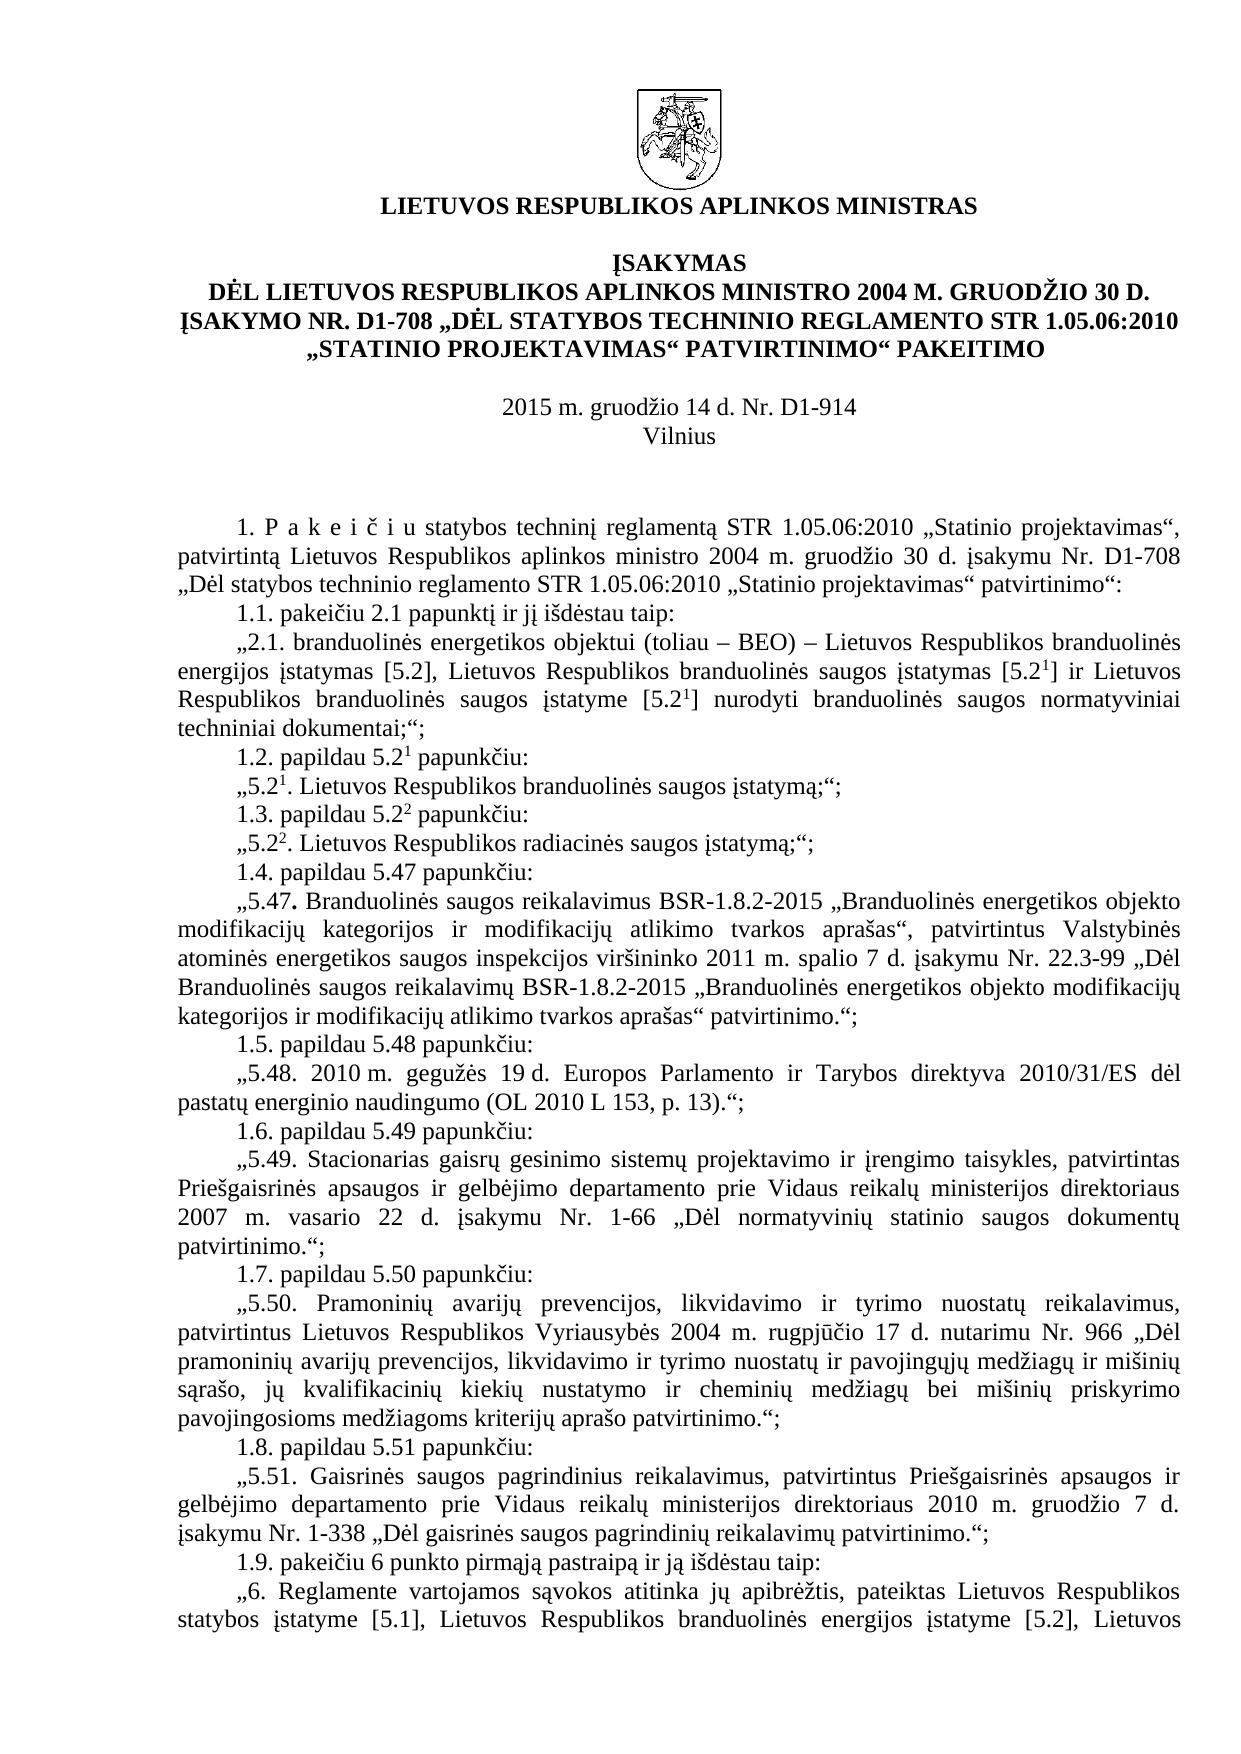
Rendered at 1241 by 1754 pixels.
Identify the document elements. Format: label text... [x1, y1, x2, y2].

text „5.22. Lietuvos Respublikos radiacinės saugos įstatymą;“; [177, 828, 1181, 857]
text 2015 m. gruodžio 14 d. Nr. D1-914 [177, 392, 1181, 421]
text Vilnius [177, 421, 1181, 449]
text 1.2. papildau 5.21 papunkčiu: [177, 742, 1181, 771]
text 1.5. papildau 5.48 papunkčiu: [177, 1029, 1181, 1058]
text 1.1. pakeičiu 2.1 papunktį ir jį išdėstau taip: [177, 598, 1181, 627]
text 1.3. papildau 5.22 papunkčiu: [177, 799, 1181, 828]
text „5.51. Gaisrinės saugos pagrindinius reikalavimus, patvirtintus Priešgaisrinės apsaugos ir gelbėjimo departamento prie Vidaus reikalų ministerijos direktoriaus 2010 m. gruodžio 7 d. įsakymu Nr. 1-338 „Dėl gaisrinės saugos pagrindinių reikalavimų patvirtinimo.“; [177, 1461, 1181, 1547]
text „5.50. Pramoninių avarijų prevencijos, likvidavimo ir tyrimo nuostatų reikalavimus, patvirtintus Lietuvos Respublikos Vyriausybės 2004 m. rugpjūčio 17 d. nutarimu Nr. 966 „Dėl pramoninių avarijų prevencijos, likvidavimo ir tyrimo nuostatų ir pavojingųjų medžiagų ir mišinių sąrašo, jų kvalifikacinių kiekių nustatymo ir cheminių medžiagų bei mišinių priskyrimo pavojingosioms medžiagoms kriterijų aprašo patvirtinimo.“; [177, 1288, 1181, 1432]
text „5.21. Lietuvos Respublikos branduolinės saugos įstatymą;“; [177, 771, 1181, 799]
text DĖL LIETUVOS RESPUBLIKOS APLINKOS MINISTRO 2004 M. GRUODŽIO 30 D. ĮSAKYMO NR. D1-708 „DĖL STATYBOS TECHNINIO REGLAMENTO STR 1.05.06:2010 „STATINIO PROJEKTAVIMAS“ PATVIRTINIMO“ PAKEITIMO [177, 277, 1181, 363]
text „5.49. Stacionarias gaisrų gesinimo sistemų projektavimo ir įrengimo taisykles, patvirtintas Priešgaisrinės apsaugos ir gelbėjimo departamento prie Vidaus reikalų ministerijos direktoriaus 2007 m. vasario 22 d. įsakymu Nr. 1-66 „Dėl normatyvinių statinio saugos dokumentų patvirtinimo.“; [177, 1144, 1181, 1259]
text „6. Reglamente vartojamos sąvokos atitinka jų apibrėžtis, pateiktas Lietuvos Respublikos statybos įstatyme [5.1], Lietuvos Respublikos branduolinės energijos įstatyme [5.2], Lietuvos [177, 1576, 1181, 1633]
text 1.9. pakeičiu 6 punkto pirmąją pastraipą ir ją išdėstau taip: [177, 1547, 1181, 1576]
text 1.7. papildau 5.50 papunkčiu: [177, 1259, 1181, 1288]
text ĮSAKYMAS [177, 248, 1181, 277]
text „5.47. Branduolinės saugos reikalavimus BSR-1.8.2-2015 „Branduolinės energetikos objekto modifikacijų kategorijos ir modifikacijų atlikimo tvarkos aprašas“, patvirtintus Valstybinės atominės energetikos saugos inspekcijos viršininko 2011 m. spalio 7 d. įsakymu Nr. 22.3-99 „Dėl Branduolinės saugos reikalavimų BSR-1.8.2-2015 „Branduolinės energetikos objekto modifikacijų kategorijos ir modifikacijų atlikimo tvarkos aprašas“ patvirtinimo.“; [177, 886, 1181, 1029]
text „5.48. 2010 m. gegužės 19 d. Europos Parlamento ir Tarybos direktyva 2010/31/ES dėl pastatų energinio naudingumo (OL 2010 L 153, p. 13).“; [177, 1058, 1181, 1116]
text „2.1. branduolinės energetikos objektui (toliau – BEO) – Lietuvos Respublikos branduolinės energijos įstatymas [5.2], Lietuvos Respublikos branduolinės saugos įstatymas [5.21] ir Lietuvos Respublikos branduolinės saugos įstatyme [5.21] nurodyti branduolinės saugos normatyviniai techniniai dokumentai;“; [177, 627, 1181, 742]
text 1.6. papildau 5.49 papunkčiu: [177, 1116, 1181, 1144]
text 1.8. papildau 5.51 papunkčiu: [177, 1432, 1181, 1461]
text 1. P a k e i č i u statybos techninį reglamentą STR 1.05.06:2010 „Statinio projektavimas“, patvirtintą Lietuvos Respublikos aplinkos ministro 2004 m. gruodžio 30 d. įsakymu Nr. D1-708 „Dėl statybos techninio reglamento STR 1.05.06:2010 „Statinio projektavimas“ patvirtinimo“: [177, 512, 1181, 598]
text LIETUVOS RESPUBLIKOS APLINKOS MINISTRAS [177, 191, 1181, 219]
text 1.4. papildau 5.47 papunkčiu: [177, 857, 1181, 886]
